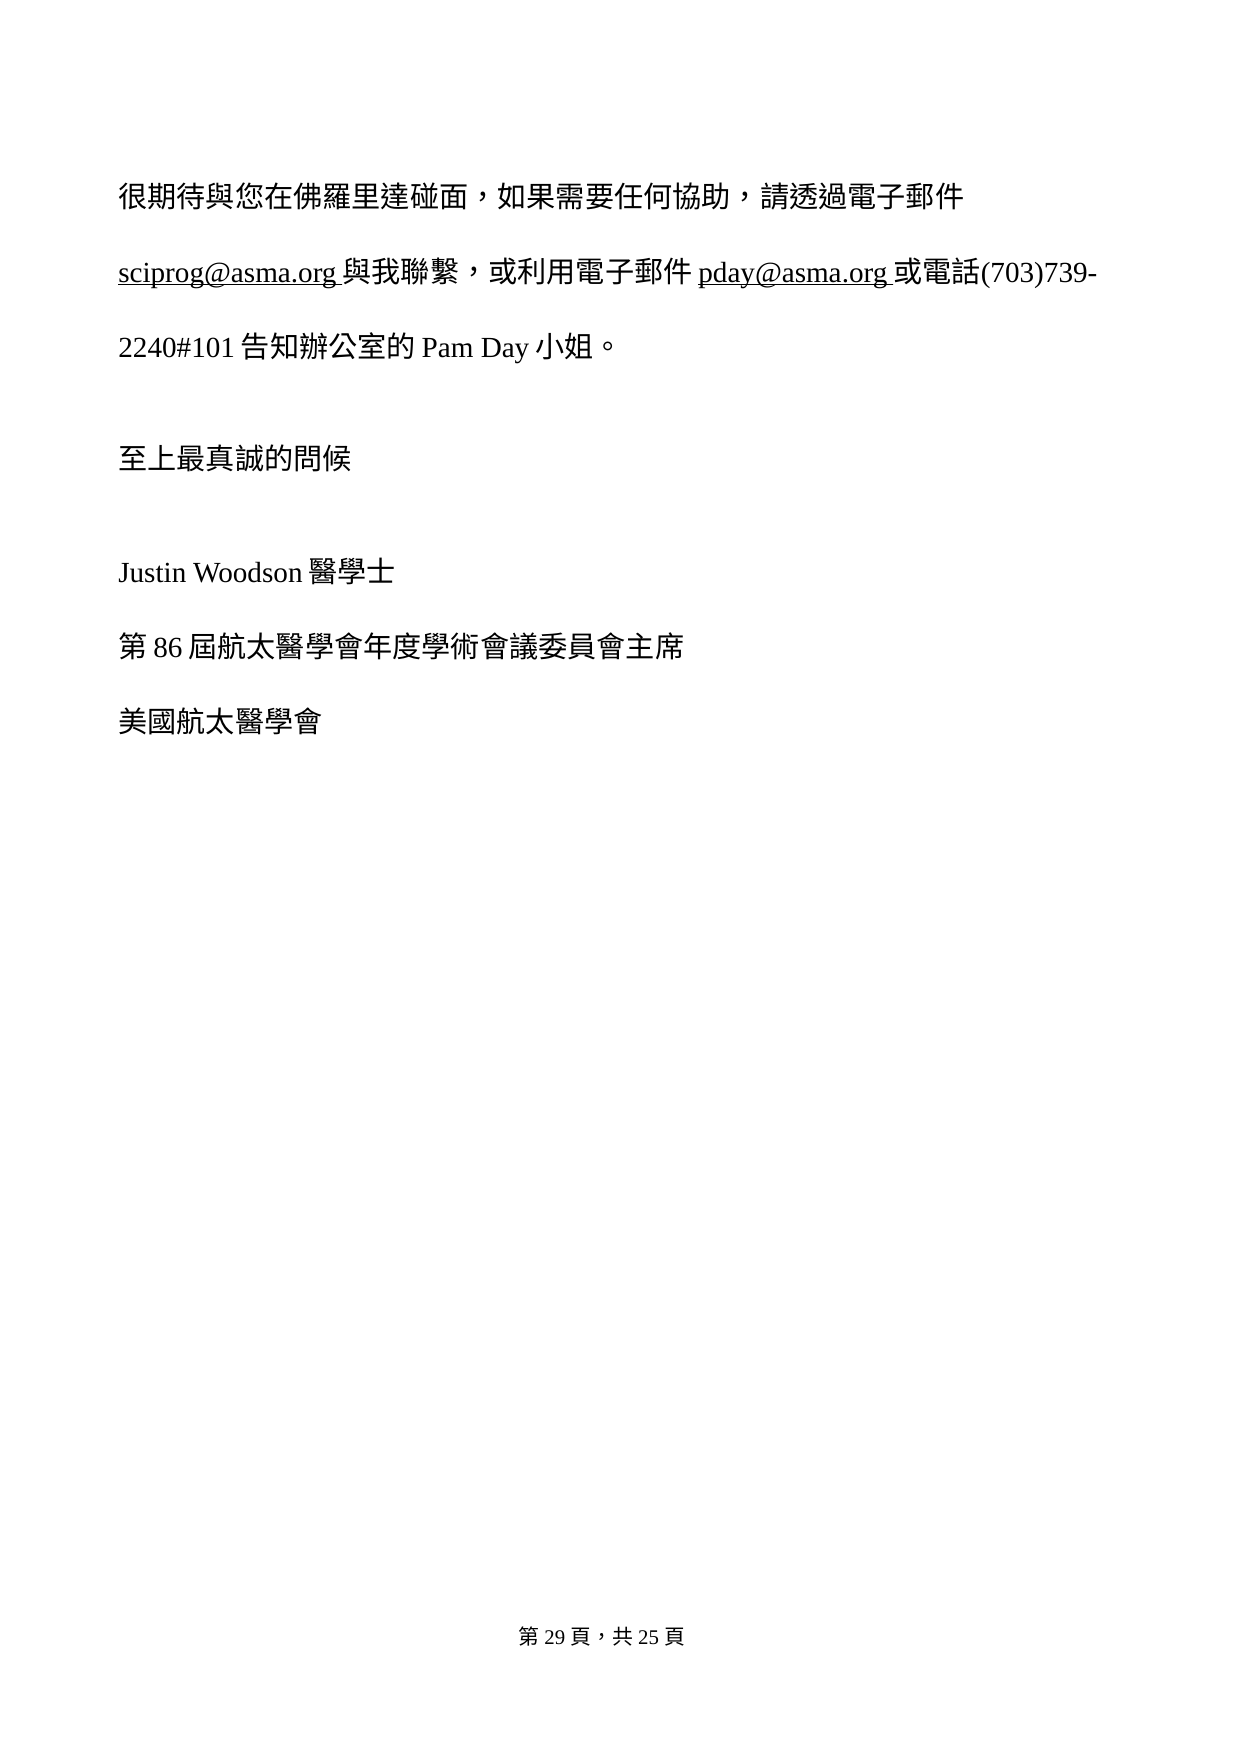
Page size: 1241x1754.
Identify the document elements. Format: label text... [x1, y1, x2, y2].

text 很期待與您在佛羅里達碰面，如果需要任何協助，請透過電子郵件sciprog@asma.org與我聯繫，或利用電子郵件pday@asma.org或電話(703)739-2240#101告知辦公室的Pam Day小姐。 [118, 157, 1122, 382]
text 第86屆航太醫學會年度學術會議委員會主席 [118, 607, 1122, 682]
text 美國航太醫學會 [118, 682, 1122, 757]
text Justin Woodson醫學士 [118, 532, 1122, 607]
text 至上最真誠的問候 [118, 419, 1122, 494]
